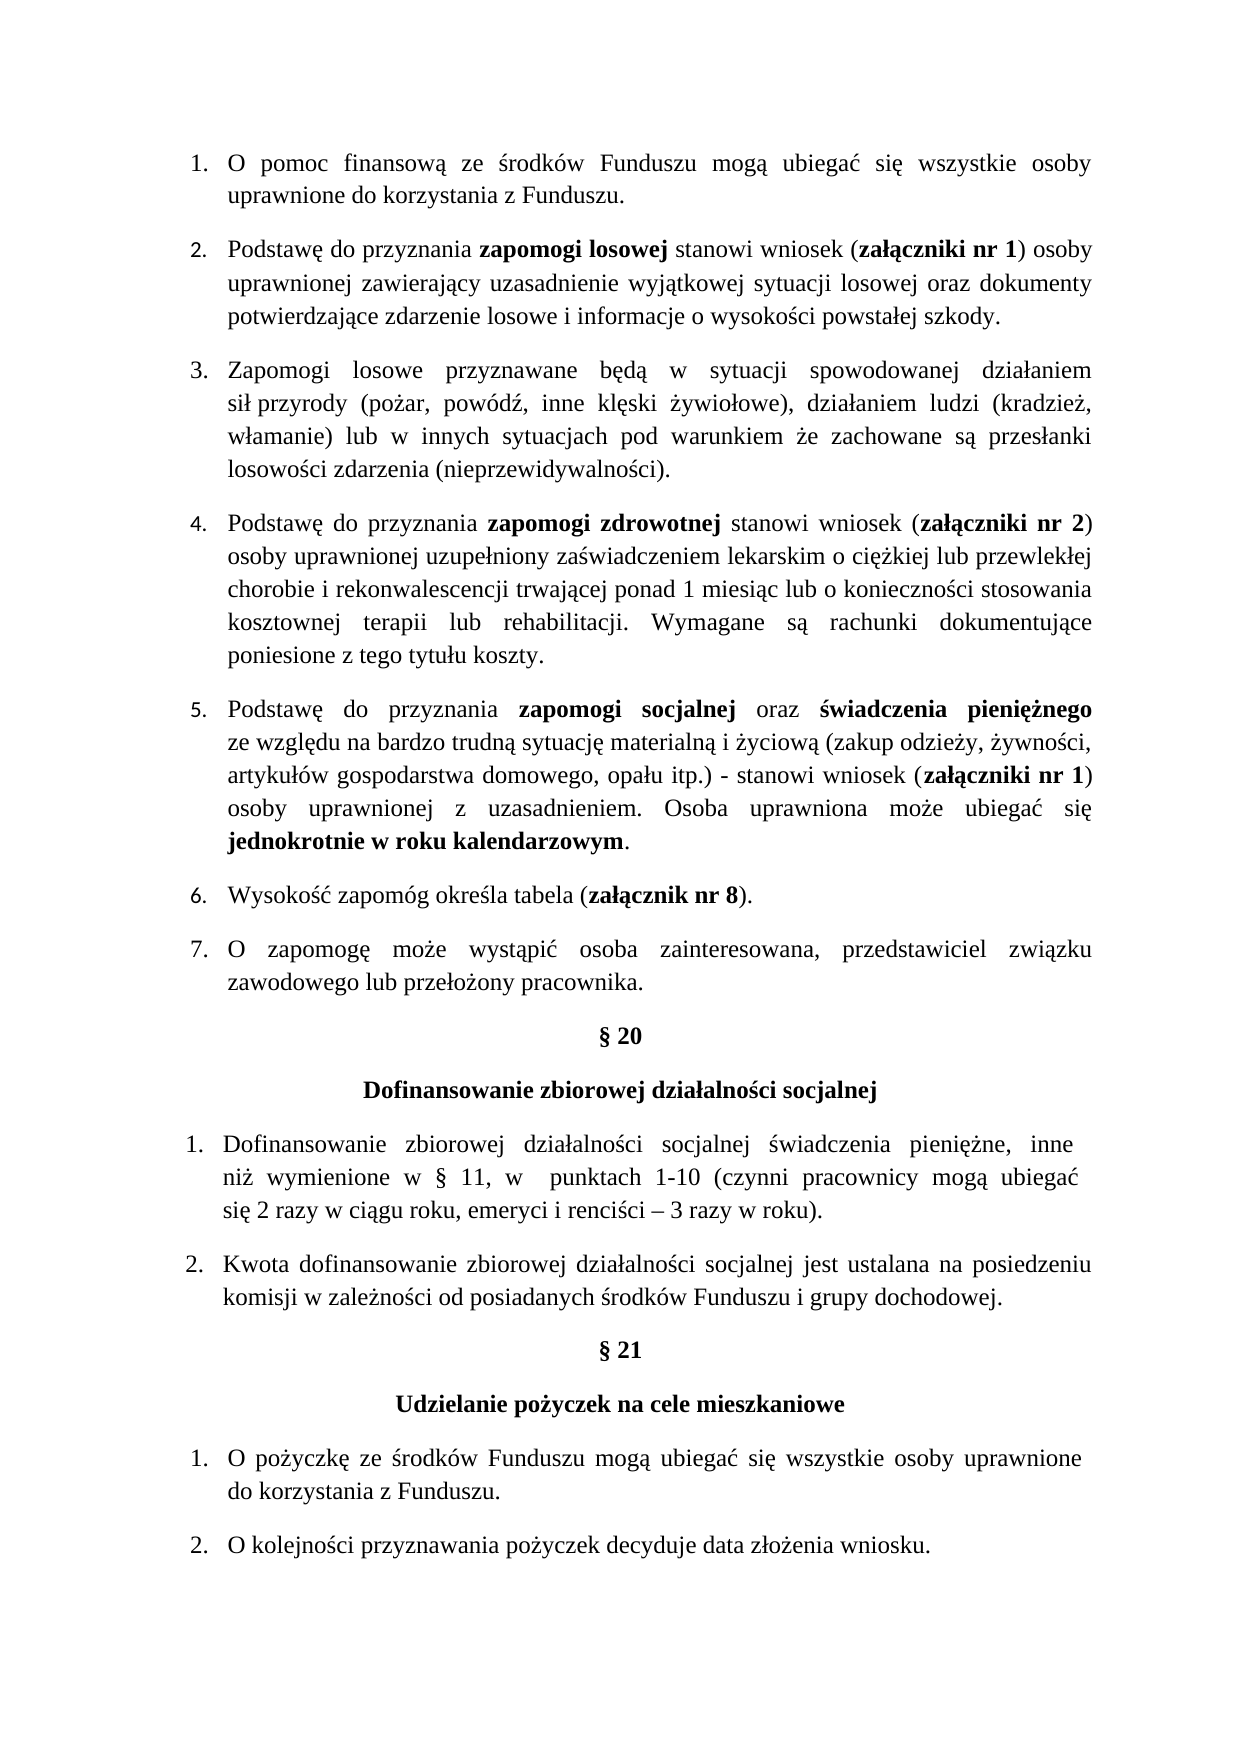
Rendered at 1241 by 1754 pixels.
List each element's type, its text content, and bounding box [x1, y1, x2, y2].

list Wysokość zapomóg określa tabela (załącznik nr 8). [190, 880, 1093, 909]
list Podstawę do przyznania zapomogi zdrowotnej stanowi wniosek (załączniki nr 2) osoby uprawnionej uzupełniony zaświadczeniem lekarskim o ciężkiej lub przewlekłej chorobie i rekonwalescencji trwającej ponad 1 miesiąc lub o konieczności stosowania kosztownej terapii lub rehabilitacji. Wymagane są rachunki dokumentujące poniesione z tego tytułu koszty. [190, 508, 1093, 669]
text § 21 [148, 1336, 1093, 1364]
text Udzielanie pożyczek na cele mieszkaniowe [148, 1389, 1093, 1418]
list Kwota dofinansowanie zbiorowej działalności socjalnej jest ustalana na posiedzeniu komisji w zależności od posiadanych środków Funduszu i grupy dochodowej. [185, 1249, 1093, 1311]
list Podstawę do przyznania zapomogi socjalnej oraz świadczenia pieniężnego ze względu na bardzo trudną sytuację materialną i życiową (zakup odzieży, żywności, artykułów gospodarstwa domowego, opału itp.) - stanowi wniosek (załączniki nr 1) osoby uprawnionej z uzasadnieniem. Osoba uprawniona może ubiegać się jednokrotnie w roku kalendarzowym. [190, 694, 1093, 855]
text § 20 [148, 1021, 1093, 1050]
list O pożyczkę ze środków Funduszu mogą ubiegać się wszystkie osoby uprawnione do korzystania z Funduszu. [190, 1443, 1093, 1505]
list Podstawę do przyznania zapomogi losowej stanowi wniosek (załączniki nr 1) osoby uprawnionej zawierający uzasadnienie wyjątkowej sytuacji losowej oraz dokumenty potwierdzające zdarzenie losowe i informacje o wysokości powstałej szkody. [190, 234, 1093, 329]
list Zapomogi losowe przyznawane będą w sytuacji spowodowanej działaniem sił przyrody (pożar, powódź, inne klęski żywiołowe), działaniem ludzi (kradzież, włamanie) lub w innych sytuacjach pod warunkiem że zachowane są przesłanki losowości zdarzenia (nieprzewidywalności). [190, 355, 1093, 482]
list O pomoc finansową ze środków Funduszu mogą ubiegać się wszystkie osoby uprawnione do korzystania z Funduszu. [190, 148, 1093, 209]
list O zapomogę może wystąpić osoba zainteresowana, przedstawiciel związku zawodowego lub przełożony pracownika. [190, 934, 1093, 996]
list O kolejności przyznawania pożyczek decyduje data złożenia wniosku. [190, 1530, 1093, 1559]
list Dofinansowanie zbiorowej działalności socjalnej świadczenia pieniężne, inne niż wymienione w § 11, w punktach 1-10 (czynni pracownicy mogą ubiegać się 2 razy w ciągu roku, emeryci i renciści – 3 razy w roku). [185, 1129, 1093, 1224]
text Dofinansowanie zbiorowej działalności socjalnej [148, 1075, 1093, 1104]
